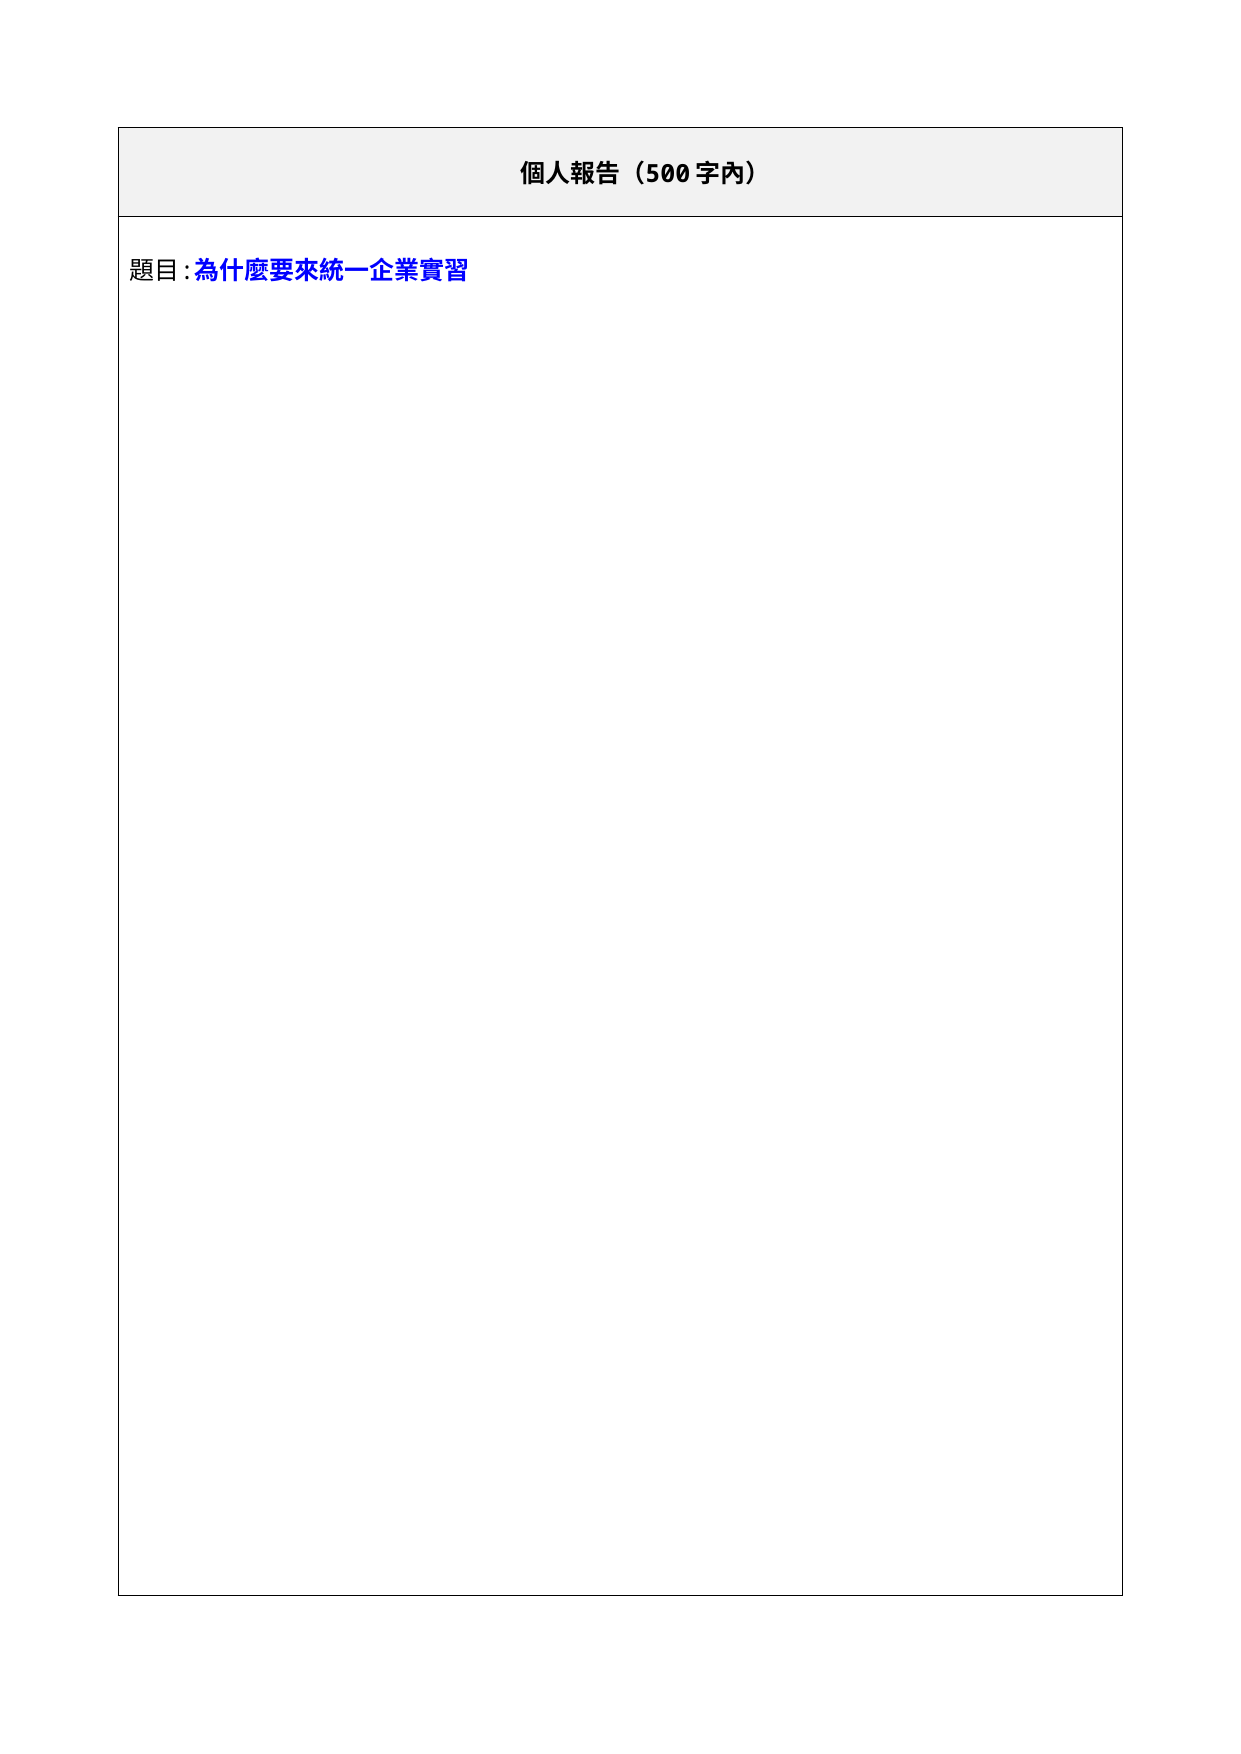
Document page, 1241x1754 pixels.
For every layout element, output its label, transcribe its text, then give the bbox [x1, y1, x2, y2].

table_header 個人報告（500字內） [119, 128, 1122, 216]
table_cell 題目:為什麼要來統一企業實習 [119, 217, 1122, 1595]
